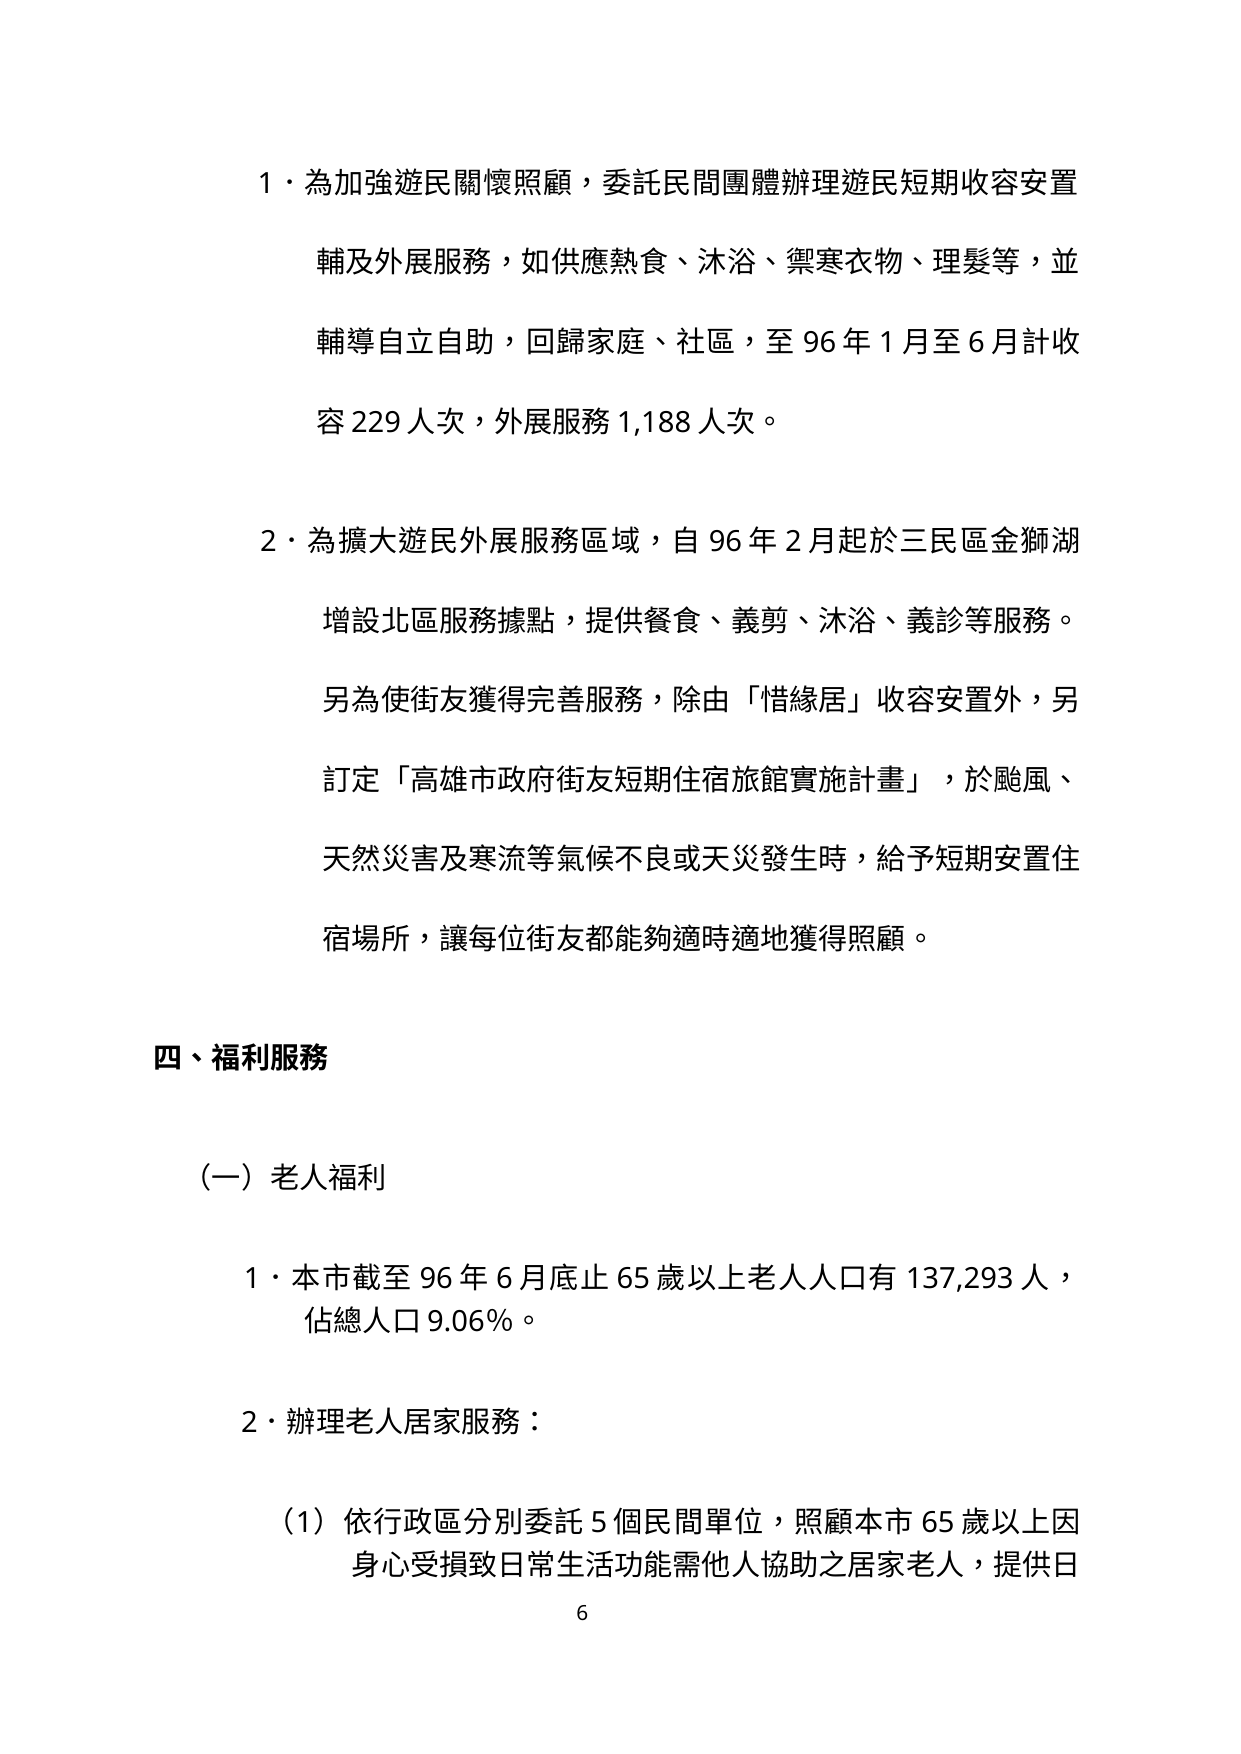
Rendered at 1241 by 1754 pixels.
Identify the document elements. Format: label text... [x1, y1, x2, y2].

text 2．為擴大遊民外展服務區域，自96年2月起於三民區金獅湖 增設北區服務據點，提供餐食、義剪、沐浴、義診等服務。另為使街友獲得完善服務，除由「惜緣居」收容安置外，另訂定「高雄市政府街友短期住宿旅館實施計畫」，於颱風、天然災害及寒流等氣候不良或天災發生時，給予短期安置住宿場所，讓每位街友都能夠適時適地獲得照顧。 [260, 499, 1081, 976]
text （一）老人福利 [182, 1136, 1081, 1215]
text 2．辦理老人居家服務： [124, 1379, 1081, 1459]
text （1）依行政區分別委託5個民間單位，照顧本市65歲以上因身心受損致日常生活功能需他人協助之居家老人，提供日 [266, 1499, 1081, 1584]
text 1．為加強遊民關懷照顧，委託民間團體辦理遊民短期收容安置輔及外展服務，如供應熱食、沐浴、禦寒衣物、理髮等，並輔導自立自助，回歸家庭、社區，至96年1月至6月計收容229人次，外展服務1,188人次。 [257, 141, 1081, 459]
text 四、福利服務 [124, 1016, 1081, 1096]
text 1．本市截至96年6月底止65歲以上老人人口有137,293人，佔總人口9.06％。 [244, 1255, 1081, 1340]
